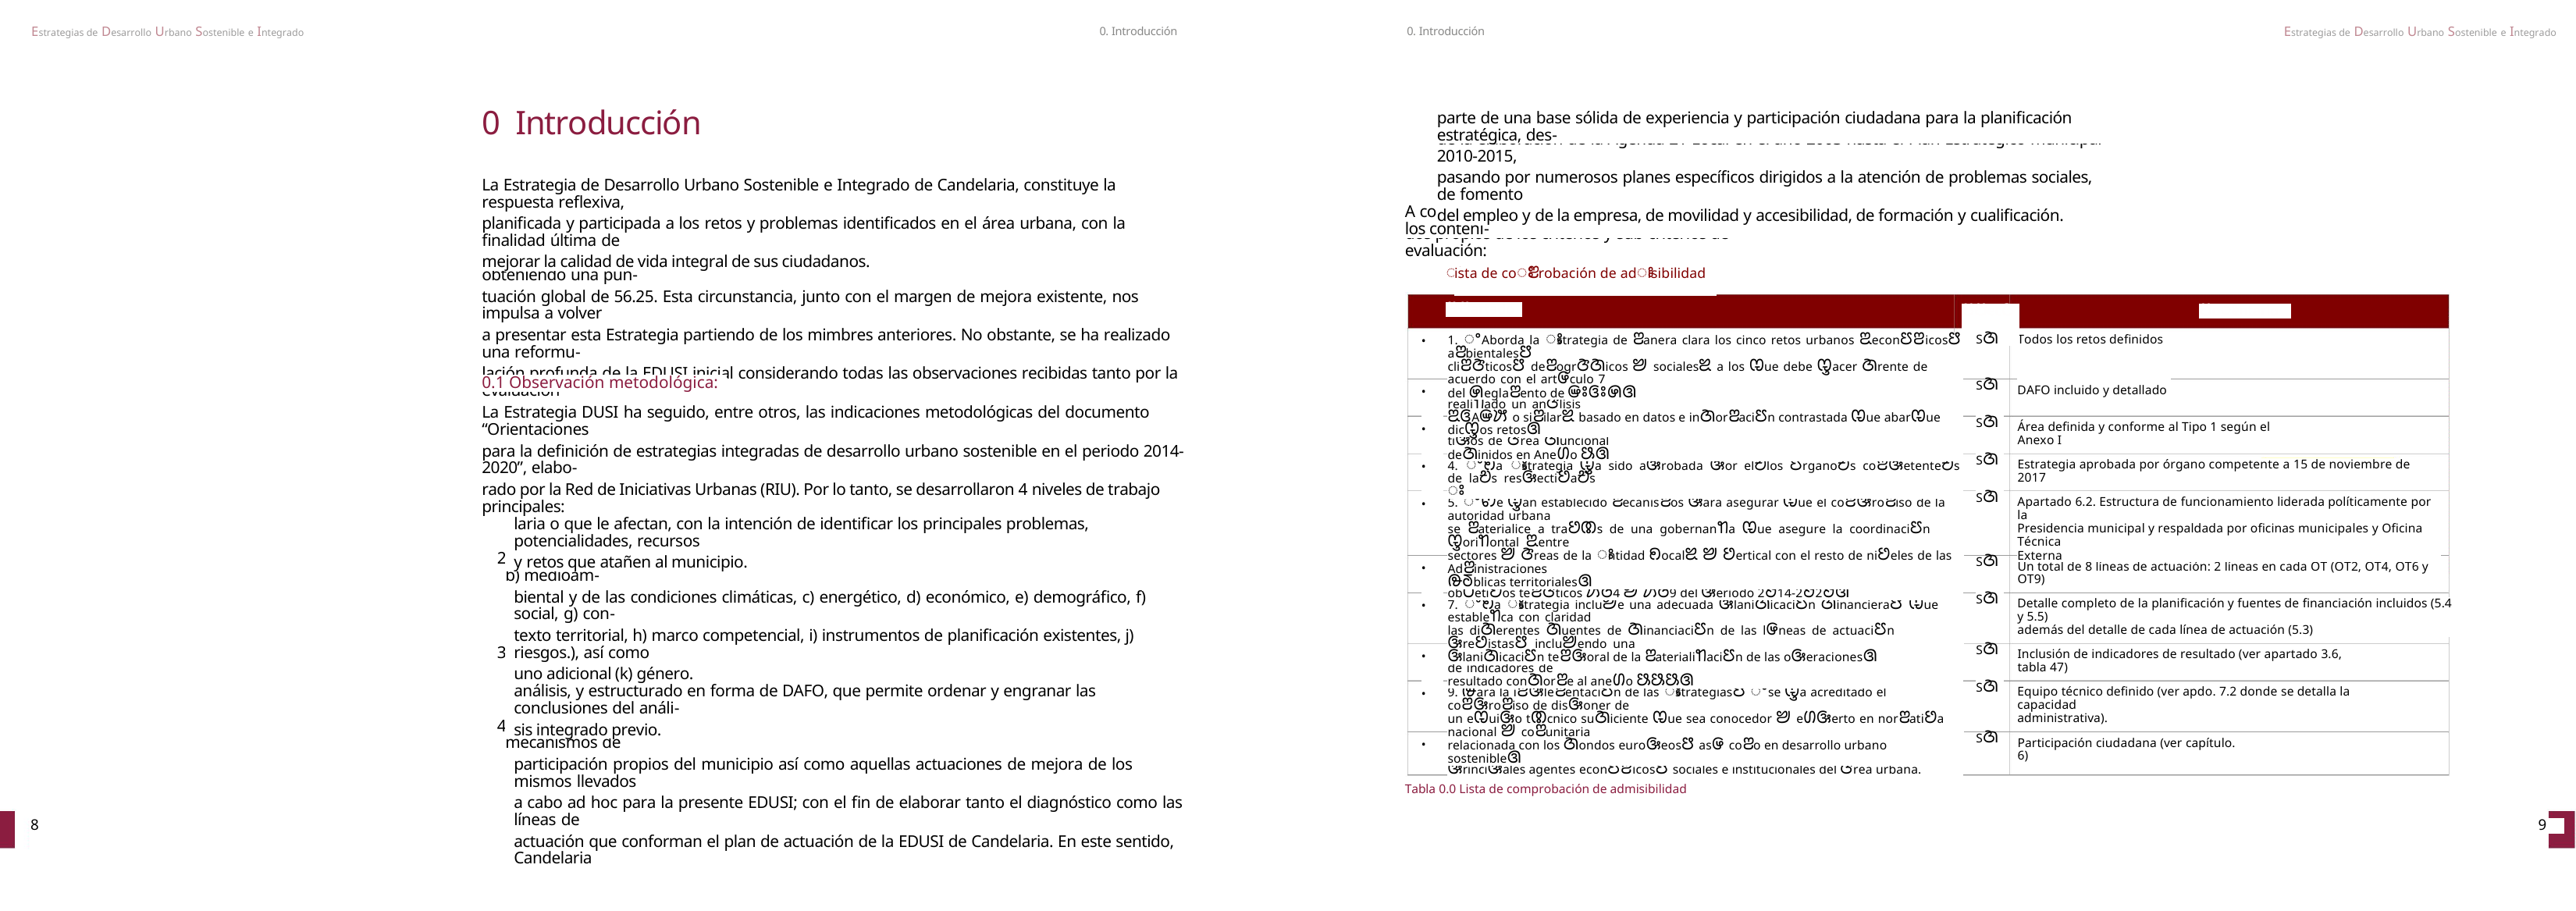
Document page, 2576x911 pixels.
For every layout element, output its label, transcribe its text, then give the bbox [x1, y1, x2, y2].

text Sꢇ [1976, 593, 2004, 607]
text Todos los retos definidos [2019, 333, 2171, 346]
text 0.1 Observación metodológica: [482, 375, 727, 392]
text Sꢇ [1976, 492, 2004, 504]
text • [1421, 562, 1443, 575]
text ista de coꢁꢂrobación de adꢁisibilidad [1454, 267, 1717, 296]
text 4 [497, 717, 505, 728]
text Inclusión de indicadores de resultado (ver apartado 3.6, tabla 47) [2017, 648, 2374, 674]
text . Análisis integrado de todos los ámbitos previstos en el Anexo I de la convocatoria (a) físico, b) medioam- [505, 571, 1190, 585]
text sectores ꢈ ꢆreas de la ꢁntidad ꢖocalꢉ ꢈ ꢘertical con el resto de niꢘeles de las Adꢂinistraciones [1447, 550, 1964, 576]
text deꢇinidos en Aneꢔo ꢕꢐ [1447, 449, 1963, 461]
text actuación que conforman el plan de actuación de la EDUSI de Candelaria. En este sentido, Candelaria [514, 833, 1190, 867]
text y retos que atañen al municipio. [514, 554, 1190, 571]
text ꢑlaniꢇicaciꢄn teꢂꢑoral de la ꢂaterialiꢒaciꢄn de las oꢑeracionesꢐ [1447, 651, 1964, 664]
text A continuación, se exponen dos tablas que permiten identiﬁcar y localizar de forma ágil y simple los conteni- [1404, 204, 2114, 238]
text • [1421, 386, 1443, 399]
text 9 [2538, 818, 2564, 834]
text laria o que le afectan, con la intención de identiﬁcar los principales problemas, potencialidades, recursos [514, 516, 1190, 550]
text además del detalle de cada línea de actuación (5.3) [2017, 624, 2457, 637]
text 0. Introducción [1099, 26, 1189, 37]
text Equipo técnico definido (ver apdo. 7.2 donde se detalla la capacidad [2017, 685, 2390, 712]
text obꢝetiꢘos teꢂꢆticos ꢓꢞ4 ꢈ ꢓꢞ9 del ꢑeriodo 2ꢟ14-2ꢟ2ꢟꢐ [1447, 589, 1963, 600]
text 4. ꢀꢖa ꢁstrategia ꢋa sido aꢑrobada ꢑor elꢗlos ꢄrganoꢗs coꢂꢑetenteꢗs de laꢗs resꢑectiꢘaꢗs [1447, 461, 1963, 486]
text de la elaboración de la Agenda 21 Local en el año 2003 hasta el Plan Estratégico municipal 2010-2015, [1437, 144, 2114, 165]
text ꢁ [1447, 486, 1963, 499]
text • [1421, 335, 1443, 348]
text 0 [482, 107, 517, 141]
text tuación global de 56.25. Esta circunstancia, junto con el margen de mejora existente, nos impulsa a volver [482, 288, 1190, 322]
text Apartado 6.2. Estructura de funcionamiento liderada políticamente por la [2017, 496, 2441, 521]
text 4 [499, 721, 503, 728]
text un eꢊuiꢑo tꢚcnico suꢇiciente ꢊue sea conocedor ꢈ eꢔꢑerto en norꢂatiꢘa nacional ꢈ coꢂunitaria [1447, 713, 1964, 739]
text 1. ꢀAborda la ꢁstrategia de ꢂanera clara los cinco retos urbanos ꢃeconꢄꢂicosꢅ aꢂbientalesꢅ [1447, 334, 1963, 360]
text se ꢂaterialice a traꢘꢚs de una gobernanꢒa ꢊue asegure la coordinaciꢄn ꢋoriꢒontal ꢃentre [1447, 523, 1964, 550]
text resultado conꢇorꢂe al aneꢔo ꢕꢕꢕꢐ [1447, 675, 1963, 689]
text parte de una base sólida de experiencia y participación ciudadana para la planiﬁcación estratégica, des- [1437, 110, 2114, 144]
text las diꢇerentes ꢇuentes de ꢇinanciaciꢄn de las lꢌneas de actuaciꢄn ꢑreꢘistasꢅ incluꢈendo una [1447, 625, 1964, 651]
text • [1421, 423, 1443, 436]
text participación propios del municipio así como aquellas actuaciones de mejora de los mismos llevados [514, 756, 1190, 791]
text ꢄoꢁentario [2199, 304, 2291, 318]
text Sꢇ [1976, 556, 2004, 569]
text 3 [497, 647, 503, 657]
text mejorar la calidad de vida integral de sus ciudadanos. [482, 254, 1190, 271]
text Sꢇ [1976, 417, 2004, 430]
text DAFO incluido y detallado [2017, 384, 2171, 397]
text ꢀ [1446, 267, 1454, 282]
text Sꢇ [1976, 454, 2004, 467]
text uno adicional (k) género. [514, 666, 1190, 683]
text ꢃꢂartado [1446, 302, 1522, 317]
text ꢄꢅecꢆ [1962, 304, 2019, 318]
text Detalle completo de la planificación y fuentes de financiación incluidos (5.4 y 5.5) [2017, 597, 2457, 624]
text • [1421, 461, 1443, 474]
text 4 [497, 729, 505, 735]
text relacionada con los ꢇondos euroꢑeosꢅ asꢌ coꢂo en desarrollo urbano sostenibleꢐ [1447, 739, 1964, 766]
text ꢃꢏAꢎꢓ o siꢂilarꢉ basado en datos e inꢇorꢂaciꢄn contrastada ꢊue abarꢊue dicꢋos retosꢐ [1447, 411, 1963, 437]
text rado por la Red de Iniciativas Urbanas (RIU). Por lo tanto, se desarrollaron 4 niveles de trabajo principales: [482, 482, 1190, 516]
text del ꢍeglaꢂento de ꢎꢁꢏꢁꢍꢐ [1447, 387, 1963, 400]
text • [1421, 498, 1443, 511]
text Sꢇ [1976, 379, 2004, 393]
text Participación ciudadana (ver capítulo. 6) [2017, 737, 2245, 763]
text lación profunda de la EDUSI inicial considerando todas las observaciones recibidas tanto por la evaluación [482, 365, 1190, 400]
text planiﬁcada y participada a los retos y problemas identiﬁcados en el área urbana, con la ﬁnalidad última de [482, 215, 1190, 250]
text 2. A ꢑartir de los ꢑrobleꢂas identiꢇicados en estos cinco retosꢅ ꢀse ꢋa realiꢒado un anꢆlisis [1447, 400, 1963, 411]
text La Estrategia DUSI ha seguido, entre otros, las indicaciones metodológicas del documento “Orientaciones [482, 404, 1190, 439]
text texto territorial, h) marco competencial, i) instrumentos de planiﬁcación existentes, j) riesgos.), así como [514, 628, 1190, 661]
text Presidencia municipal y respaldada por oficinas municipales y Oficina Técnica [2017, 522, 2441, 549]
text para la deﬁnición de estrategias integradas de desarrollo urbano sostenible en el periodo 2014-2020”, elabo- [482, 443, 1190, 477]
text 7. ꢀꢖa ꢁstrategia incluꢈe una adecuada ꢑlaniꢇicaciꢄn ꢇinancieraꢅ ꢊue estableꢒca con claridad [1447, 599, 1964, 625]
text pasando por numerosos planes especíﬁcos dirigidos a la atención de problemas sociales, de fomento [1437, 169, 2114, 204]
text Señalar que la EDUSI de Candelaria se presentó en la primera convocatoria de ayudas, obteniendo una pun- [482, 271, 1190, 284]
text Sꢇ [1976, 644, 2004, 657]
text administrativa). [2017, 712, 2390, 725]
text 3. ꢁl ꢆrea ꢇuncionalꢅ ꢀestꢆ claraꢂente deꢇinida ꢈ es conꢇorꢂe con los tiꢑos de ꢆrea ꢇuncional [1447, 437, 1963, 448]
text biental y de las condiciones climáticas, c) energético, d) económico, e) demográﬁco, f) social, g) con- [514, 589, 1190, 623]
text 5. ꢀꢙe ꢋan establecido ꢂecanisꢂos ꢑara asegurar ꢊue el coꢂꢑroꢂiso de la autoridad urbana [1447, 496, 1964, 523]
text • [1421, 688, 1443, 700]
text Tabla 0.0 Lista de comprobación de admisibilidad [1404, 783, 1694, 795]
text ꢛꢜblicas territorialesꢐ [1447, 576, 1964, 589]
text La Estrategia de Desarrollo Urbano Sostenible e Integrado de Candelaria, constituye la respuesta reﬂexiva, [482, 177, 1190, 211]
text . Introducción [517, 107, 710, 141]
text 2 [497, 550, 505, 562]
text 8. ꢀꢖos resultados esꢑerados de la ꢁstrategia se ꢋan cuantiꢇicado a traꢘꢚs de indicadores de [1447, 664, 1963, 675]
text • [1421, 738, 1443, 752]
text Estrategias de Desarrollo Urbano Sostenible e Integrado [2284, 26, 2562, 39]
text del empleo y de la empresa, de movilidad y accesibilidad, de formación y cualiﬁcación. [1437, 208, 2114, 225]
text análisis, y estructurado en forma de DAFO, que permite ordenar y engranar las conclusiones del análi- [514, 683, 1190, 717]
text 3 [497, 656, 505, 662]
text sis integrado previo. [514, 721, 1190, 738]
text • [1421, 650, 1443, 664]
text Estrategia aprobada por órgano competente a 15 de noviembre de 2017 [2017, 458, 2412, 485]
text Un total de 8 líneas de actuación: 2 líneas en cada OT (OT2, OT4, OT6 y OT9) [2017, 560, 2446, 586]
text Sꢇ [1976, 681, 2004, 694]
text . Las contribuciones de la ciudadanía y agentes sociales y económicos a través de los mecanismos de [505, 738, 1190, 752]
text 0. Introducción [1407, 26, 1496, 37]
text Sꢇ [1976, 732, 2004, 746]
text Área definida y conforme al Tipo 1 según el Anexo I [2017, 421, 2304, 447]
text Externa [2017, 550, 2441, 562]
text 8 [30, 818, 56, 834]
text dos propios de los criterios y sub-criterios de evaluación: [1404, 238, 1785, 260]
text 9. ꢛara la iꢂꢑleꢂentaciꢄn de las ꢁstrategiasꢅ ꢀse ꢋa acreditado el coꢂꢑroꢂiso de disꢑoner de [1447, 686, 1964, 713]
text ꢑrinciꢑales agentes econꢄꢂicosꢅ sociales e institucionales del ꢆrea urbana. [1447, 766, 1963, 777]
text 3 [497, 645, 505, 653]
text a presentar esta Estrategia partiendo de los mimbres anteriores. No obstante, se ha realizado una reformu- [482, 327, 1190, 361]
text Sꢇ [1976, 333, 2019, 346]
text cliꢂꢆticosꢅ deꢂogrꢆꢇicos ꢈ socialesꢉ a los ꢊue debe ꢋacer ꢇrente de acuerdo con el artꢌculo 7 [1447, 361, 1963, 386]
text a cabo ad hoc para la presente EDUSI; con el ﬁn de elaborar tanto el diagnóstico como las líneas de [514, 795, 1190, 829]
text Estrategias de Desarrollo Urbano Sostenible e Integrado [31, 26, 310, 39]
text [497, 564, 505, 568]
text • [1421, 600, 1443, 613]
